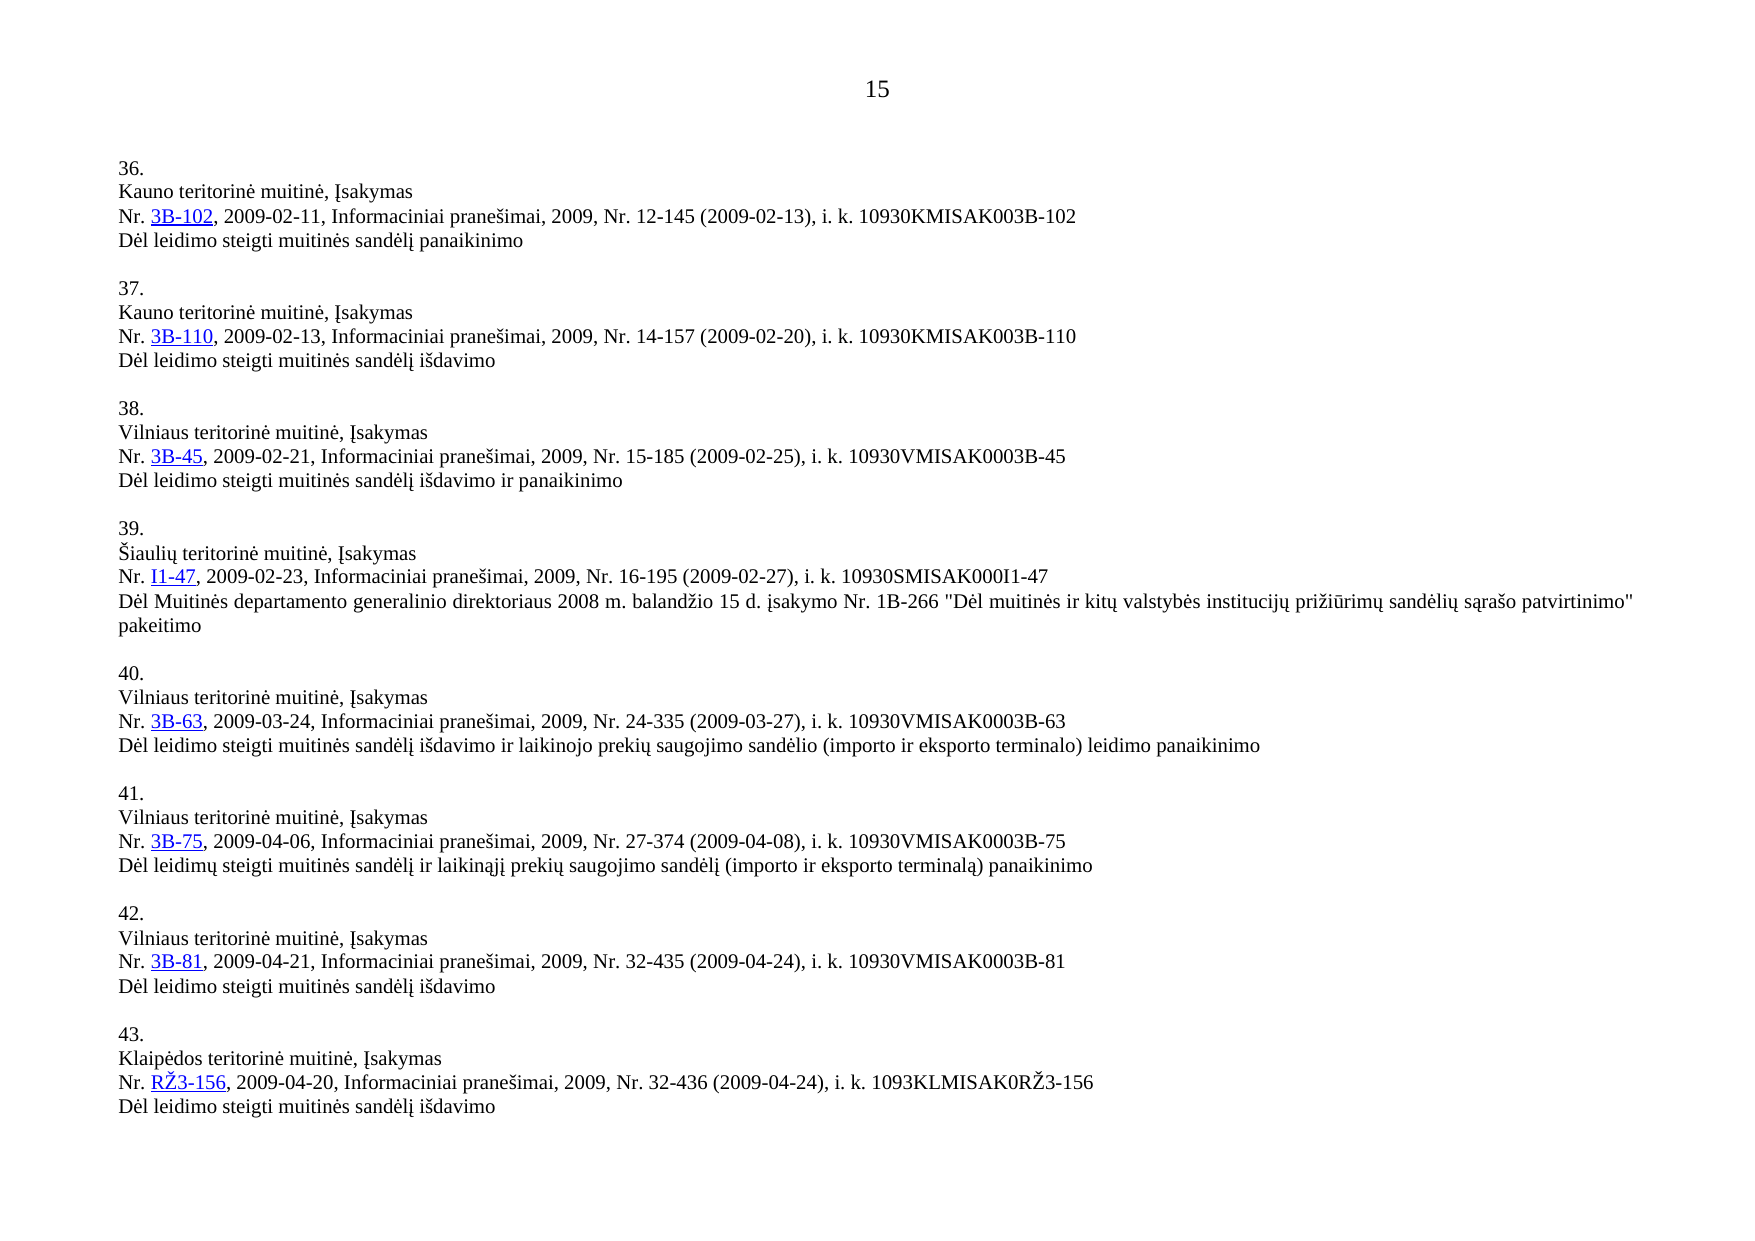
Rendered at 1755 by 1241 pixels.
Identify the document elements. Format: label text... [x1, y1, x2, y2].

text Dėl leidimo steigti muitinės sandėlį panaikinimo [118, 228, 1636, 252]
text 43. [118, 1022, 1636, 1046]
text Dėl leidimo steigti muitinės sandėlį išdavimo ir laikinojo prekių saugojimo sandėlio (importo ir eksporto terminalo) leidimo panaikinimo [118, 733, 1636, 757]
text Nr. RŽ3-156, 2009-04-20, Informaciniai pranešimai, 2009, Nr. 32-436 (2009-04-24), i. k. 1093KLMISAK0RŽ3-156 [118, 1070, 1636, 1094]
text Kauno teritorinė muitinė, Įsakymas [118, 179, 1636, 203]
text 40. [118, 661, 1636, 685]
text Nr. 3B-45, 2009-02-21, Informaciniai pranešimai, 2009, Nr. 15-185 (2009-02-25), i. k. 10930VMISAK0003B-45 [118, 444, 1636, 468]
text Vilniaus teritorinė muitinė, Įsakymas [118, 925, 1636, 949]
text Vilniaus teritorinė muitinė, Įsakymas [118, 685, 1636, 709]
text Nr. 3B-110, 2009-02-13, Informaciniai pranešimai, 2009, Nr. 14-157 (2009-02-20), i. k. 10930KMISAK003B-110 [118, 324, 1636, 348]
text Dėl leidimo steigti muitinės sandėlį išdavimo [118, 348, 1636, 372]
text Vilniaus teritorinė muitinė, Įsakymas [118, 805, 1636, 829]
text 37. [118, 276, 1636, 300]
text Dėl Muitinės departamento generalinio direktoriaus 2008 m. balandžio 15 d. įsakymo Nr. 1B-266 "Dėl muitinės ir kitų valstybės institucijų prižiūrimų sandėlių sąrašo patvirtinimo" pakeitimo [118, 588, 1636, 637]
text 41. [118, 781, 1636, 805]
text Dėl leidimo steigti muitinės sandėlį išdavimo ir panaikinimo [118, 468, 1636, 492]
text Nr. 3B-63, 2009-03-24, Informaciniai pranešimai, 2009, Nr. 24-335 (2009-03-27), i. k. 10930VMISAK0003B-63 [118, 709, 1636, 733]
text Dėl leidimų steigti muitinės sandėlį ir laikinąjį prekių saugojimo sandėlį (importo ir eksporto terminalą) panaikinimo [118, 853, 1636, 877]
text Kauno teritorinė muitinė, Įsakymas [118, 300, 1636, 324]
text Klaipėdos teritorinė muitinė, Įsakymas [118, 1046, 1636, 1070]
text 36. [118, 155, 1636, 179]
text Dėl leidimo steigti muitinės sandėlį išdavimo [118, 1094, 1636, 1118]
text Nr. 3B-75, 2009-04-06, Informaciniai pranešimai, 2009, Nr. 27-374 (2009-04-08), i. k. 10930VMISAK0003B-75 [118, 829, 1636, 853]
text Nr. I1-47, 2009-02-23, Informaciniai pranešimai, 2009, Nr. 16-195 (2009-02-27), i. k. 10930SMISAK000I1-47 [118, 564, 1636, 588]
text Vilniaus teritorinė muitinė, Įsakymas [118, 420, 1636, 444]
text Nr. 3B-102, 2009-02-11, Informaciniai pranešimai, 2009, Nr. 12-145 (2009-02-13), i. k. 10930KMISAK003B-102 [118, 203, 1636, 228]
text Nr. 3B-81, 2009-04-21, Informaciniai pranešimai, 2009, Nr. 32-435 (2009-04-24), i. k. 10930VMISAK0003B-81 [118, 949, 1636, 973]
text 39. [118, 516, 1636, 540]
text Šiaulių teritorinė muitinė, Įsakymas [118, 540, 1636, 564]
text 38. [118, 396, 1636, 420]
text Dėl leidimo steigti muitinės sandėlį išdavimo [118, 973, 1636, 998]
text 42. [118, 901, 1636, 925]
